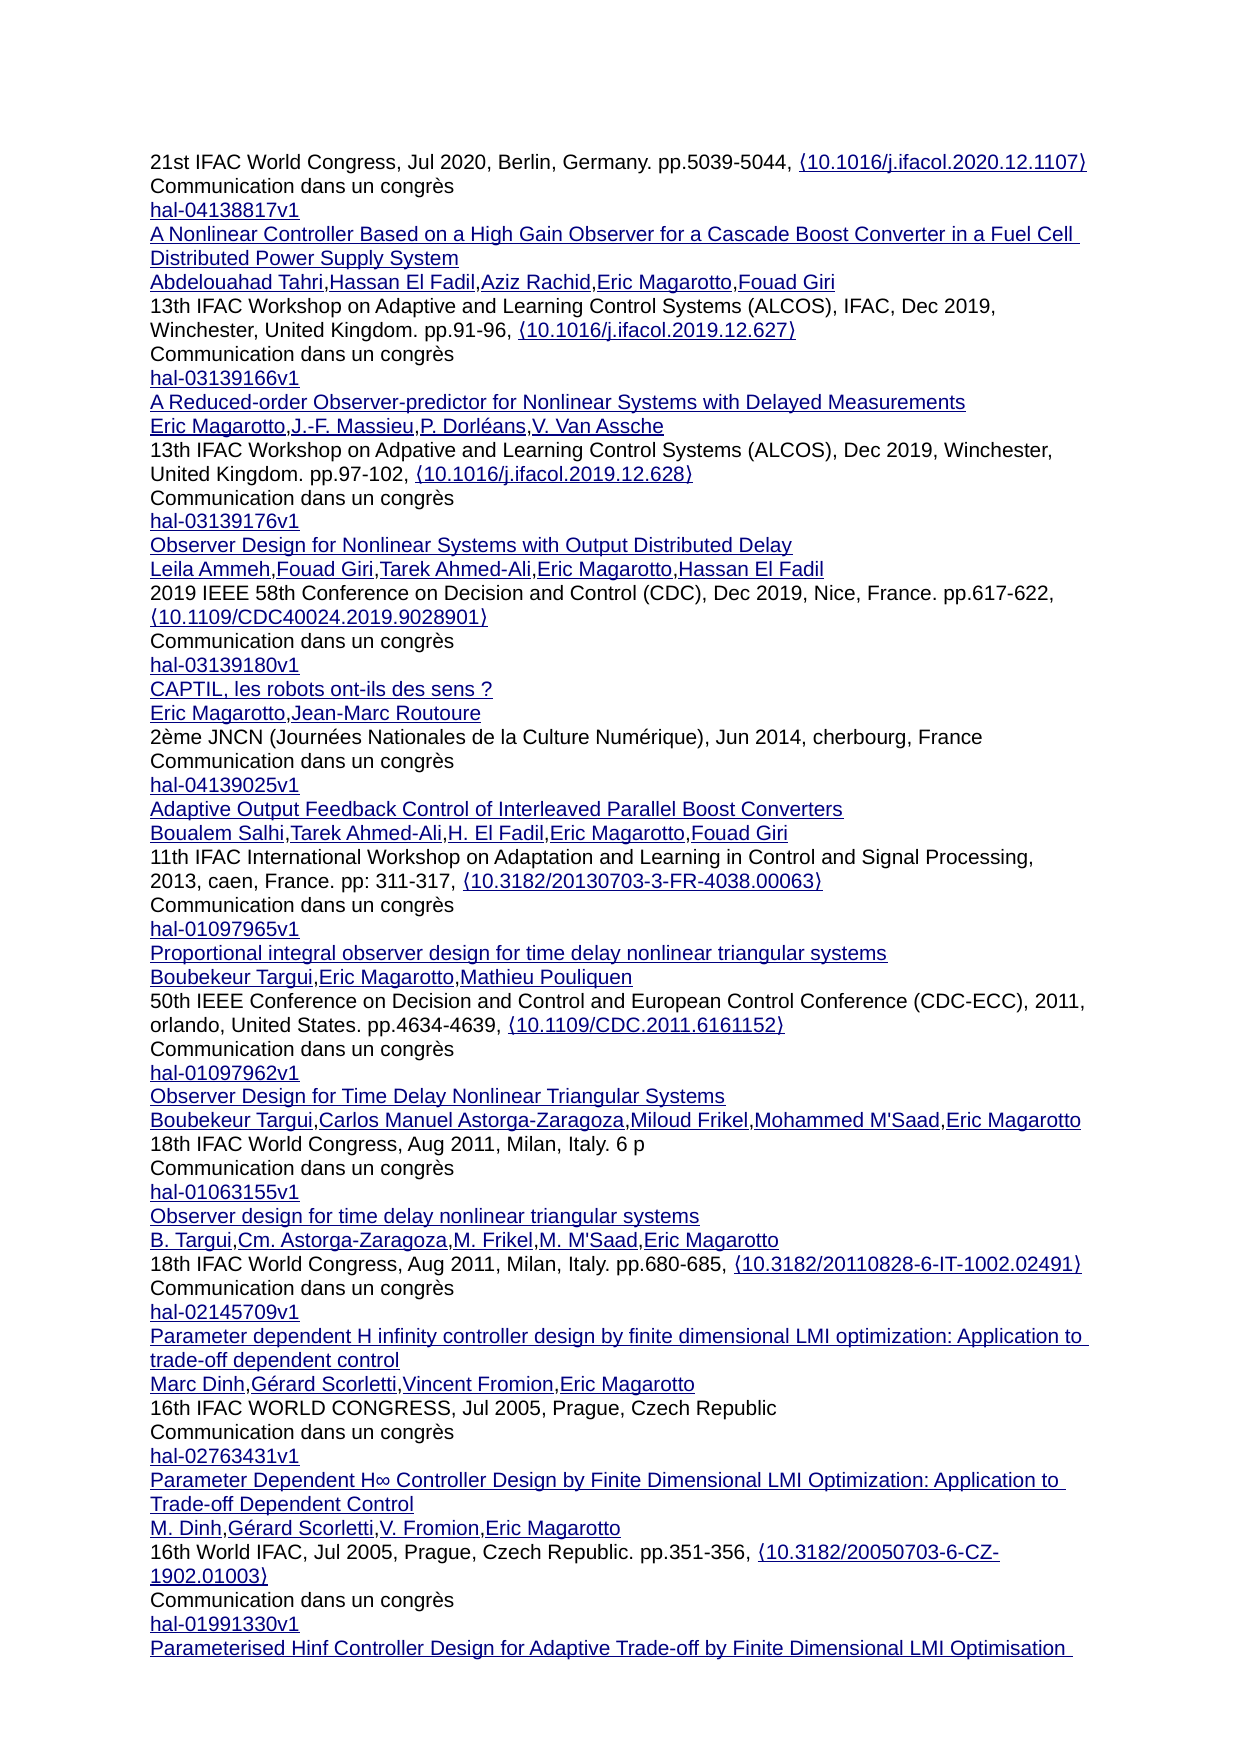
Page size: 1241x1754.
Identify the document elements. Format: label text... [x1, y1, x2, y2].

table_cell Observer Design for Time Delay Nonlinear Triangular Systems Boubekeur Targui,Carlos Manuel Astorga-Zaragoza,Miloud Frikel,Mohammed M'Saad,Eric Magarotto 18th IFAC World Congress, Aug 2011, Milan, Italy. 6 p Communication dans un congrès hal-01063155v1 [150, 1084, 1090, 1204]
table_cell Adaptive Output Feedback Control of Interleaved Parallel Boost Converters Boualem Salhi,Tarek Ahmed-Ali,H. El Fadil,Eric Magarotto,Fouad Giri 11th IFAC International Workshop on Adaptation and Learning in Control and Signal Processing, 2013, caen, France. pp: 311-317, ⟨10.3182/20130703-3-FR-4038.00063⟩ Communication dans un congrès hal-01097965v1 [150, 797, 1090, 941]
table_cell 21st IFAC World Congress, Jul 2020, Berlin, Germany. pp.5039-5044, ⟨10.1016/j.ifacol.2020.12.1107⟩ Communication dans un congrès hal-04138817v1 [150, 150, 1090, 222]
table_cell Proportional integral observer design for time delay nonlinear triangular systems Boubekeur Targui,Eric Magarotto,Mathieu Pouliquen 50th IEEE Conference on Decision and Control and European Control Conference (CDC-ECC), 2011, orlando, United States. pp.4634-4639, ⟨10.1109/CDC.2011.6161152⟩ Communication dans un congrès hal-01097962v1 [150, 941, 1090, 1084]
table_cell Observer design for time delay nonlinear triangular systems B. Targui,Cm. Astorga-Zaragoza,M. Frikel,M. M'Saad,Eric Magarotto 18th IFAC World Congress, Aug 2011, Milan, Italy. pp.680-685, ⟨10.3182/20110828-6-IT-1002.02491⟩ Communication dans un congrès hal-02145709v1 [150, 1204, 1090, 1324]
table_cell Parameter dependent H infinity controller design by finite dimensional LMI optimization: Application to trade-off dependent control Marc Dinh,Gérard Scorletti,Vincent Fromion,Eric Magarotto 16th IFAC WORLD CONGRESS, Jul 2005, Prague, Czech Republic Communication dans un congrès hal-02763431v1 [150, 1324, 1090, 1468]
table_cell Parameter Dependent H∞ Controller Design by Finite Dimensional LMI Optimization: Application to Trade-off Dependent Control M. Dinh,Gérard Scorletti,V. Fromion,Eric Magarotto 16th World IFAC, Jul 2005, Prague, Czech Republic. pp.351-356, ⟨10.3182/20050703-6-CZ-1902.01003⟩ Communication dans un congrès hal-01991330v1 [150, 1468, 1090, 1635]
table_cell Parameterised Hinf Controller Design for Adaptive Trade-off by Finite Dimensional LMI Optimisation [150, 1635, 1090, 1659]
table_cell A Reduced-order Observer-predictor for Nonlinear Systems with Delayed Measurements Eric Magarotto,J.-F. Massieu,P. Dorléans,V. Van Assche 13th IFAC Workshop on Adpative and Learning Control Systems (ALCOS), Dec 2019, Winchester, United Kingdom. pp.97-102, ⟨10.1016/j.ifacol.2019.12.628⟩ Communication dans un congrès hal-03139176v1 [150, 390, 1090, 533]
table_cell Observer Design for Nonlinear Systems with Output Distributed Delay Leila Ammeh,Fouad Giri,Tarek Ahmed-Ali,Eric Magarotto,Hassan El Fadil 2019 IEEE 58th Conference on Decision and Control (CDC), Dec 2019, Nice, France. pp.617-622, ⟨10.1109/CDC40024.2019.9028901⟩ Communication dans un congrès hal-03139180v1 [150, 533, 1090, 677]
table_cell CAPTIL, les robots ont-ils des sens ? Eric Magarotto,Jean-Marc Routoure 2ème JNCN (Journées Nationales de la Culture Numérique), Jun 2014, cherbourg, France Communication dans un congrès hal-04139025v1 [150, 677, 1090, 797]
table_cell A Nonlinear Controller Based on a High Gain Observer for a Cascade Boost Converter in a Fuel Cell Distributed Power Supply System Abdelouahad Tahri,Hassan El Fadil,Aziz Rachid,Eric Magarotto,Fouad Giri 13th IFAC Workshop on Adaptive and Learning Control Systems (ALCOS), IFAC, Dec 2019, Winchester, United Kingdom. pp.91-96, ⟨10.1016/j.ifacol.2019.12.627⟩ Communication dans un congrès hal-03139166v1 [150, 222, 1090, 389]
